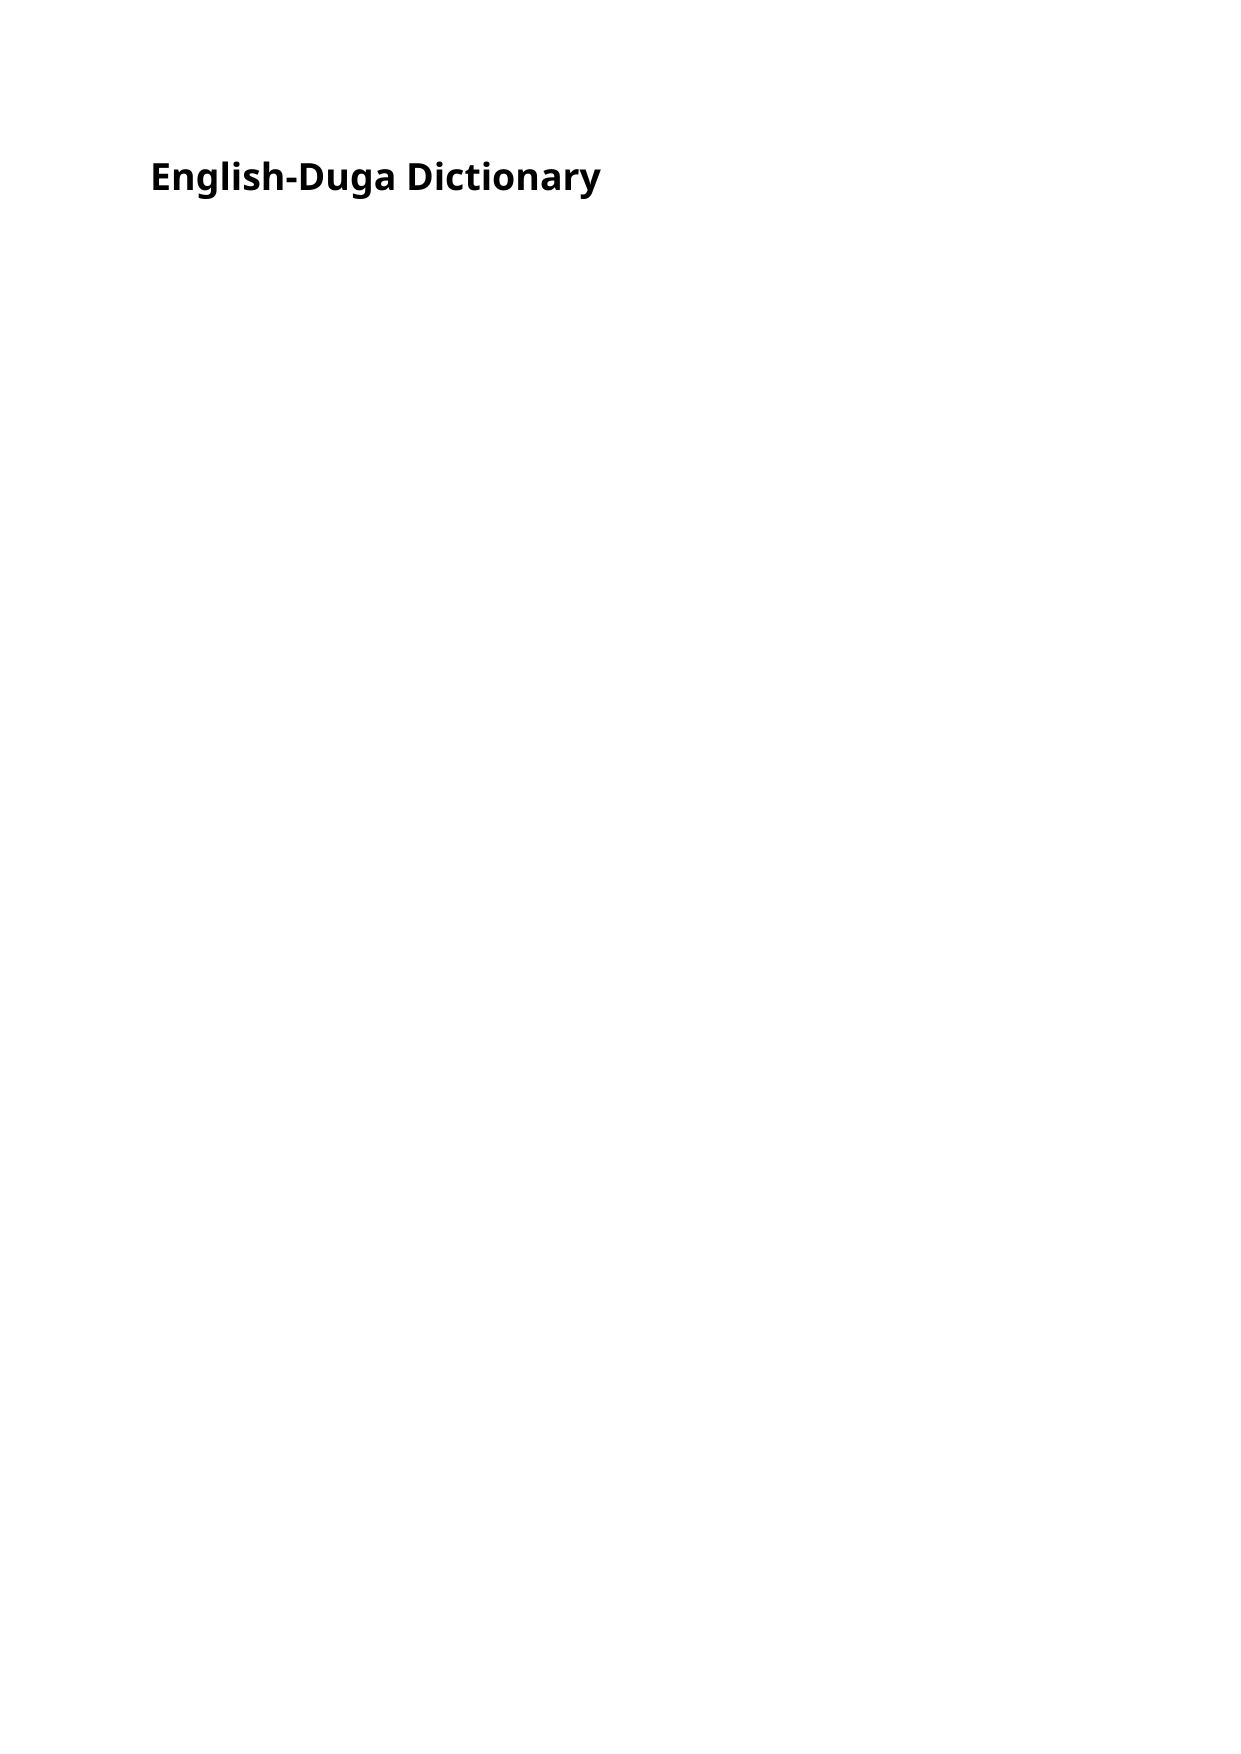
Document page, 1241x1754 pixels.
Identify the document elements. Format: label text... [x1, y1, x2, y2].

subtitle English-Duga Dictionary [150, 150, 1090, 201]
